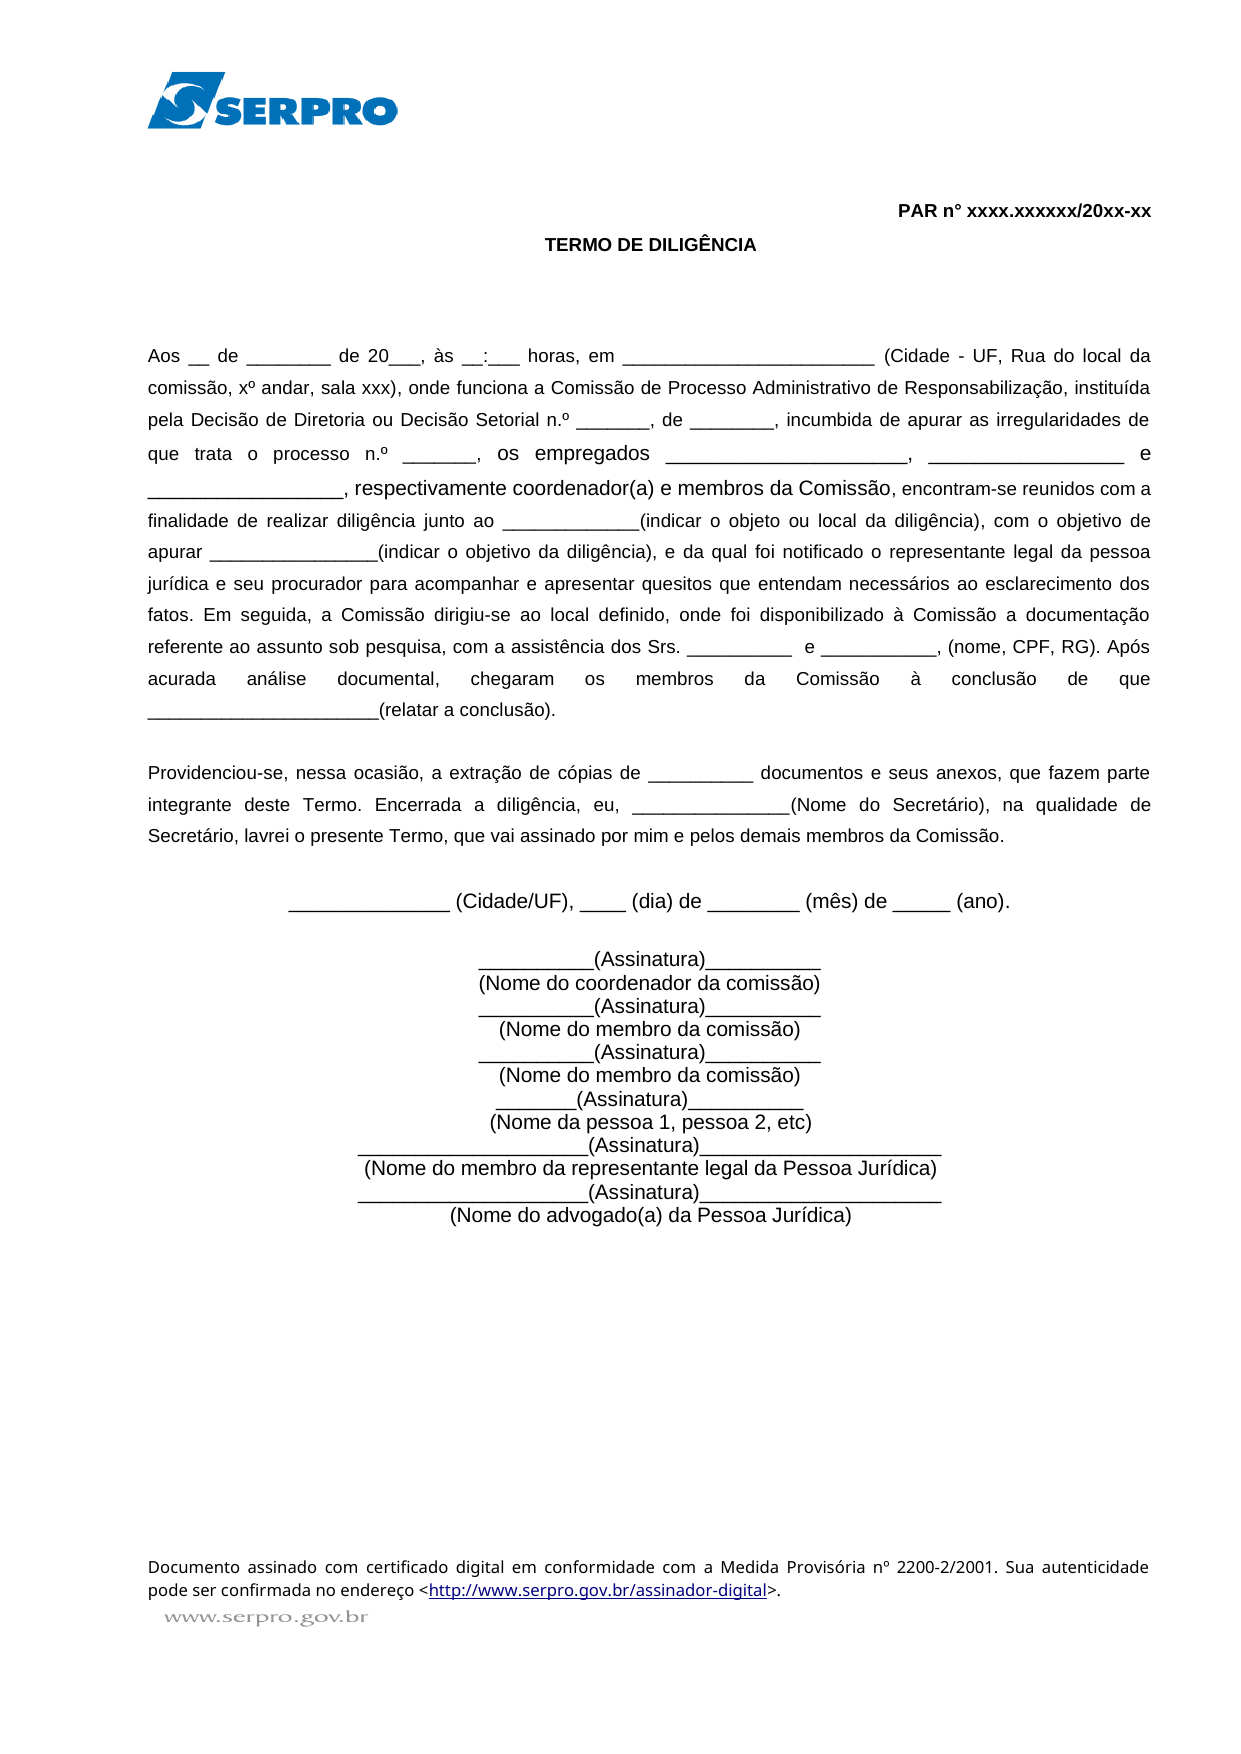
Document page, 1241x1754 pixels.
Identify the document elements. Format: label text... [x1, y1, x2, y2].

text (Nome do membro da comissão) [148, 1064, 1151, 1087]
text (Nome do membro da representante legal da Pessoa Jurídica) [150, 1157, 1151, 1180]
text Aos __ de ________ de 20___, às __:___ horas, em ________________________ (Cidade - UF, Rua do local da comissão, xº andar, sala xxx), onde funciona a Comissão de Processo Administrativo de Responsabilização, instituída pela Decisão de Diretoria ou Decisão Setorial n.º _______, de ________, incumbida de apurar as irregularidades de que trata o processo n.º _______, os empregados _____________________, _________________ e _________________, respectivamente coordenador(a) e membros da Comissão, encontram-se reunidos com a finalidade de realizar diligência junto ao _____________(indicar o objeto ou local da diligência), com o objetivo de apurar ________________(indicar o objetivo da diligência), e da qual foi notificado o representante legal da pessoa jurídica e seu procurador para acompanhar e apresentar quesitos que entendam necessários ao esclarecimento dos fatos. Em seguida, a Comissão dirigiu-se ao local definido, onde foi disponibilizado à Comissão a documentação referente ao assunto sob pesquisa, com a assistência dos Srs. __________ e ___________, (nome, CPF, RG). Após acurada análise documental, chegaram os membros da Comissão à conclusão de que ______________________(relatar a conclusão). [148, 346, 1151, 721]
text ____________________(Assinatura)_____________________ [148, 1180, 1151, 1203]
text (Nome do membro da comissão) [148, 1018, 1151, 1041]
text ______________ (Cidade/UF), ____ (dia) de ________ (mês) de _____ (ano). [148, 890, 1151, 913]
picture [146, 71, 398, 129]
text Providenciou-se, nessa ocasião, a extração de cópias de __________ documentos e seus anexos, que fazem parte integrante deste Termo. Encerrada a diligência, eu, _______________(Nome do Secretário), na qualidade de Secretário, lavrei o presente Termo, que vai assinado por mim e pelos demais membros da Comissão. [148, 763, 1151, 847]
text (Nome da pessoa 1, pessoa 2, etc) [150, 1111, 1151, 1134]
text __________(Assinatura)__________ [148, 994, 1151, 1018]
text __________(Assinatura)__________ [148, 948, 1151, 971]
text __________(Assinatura)__________ [148, 1041, 1151, 1064]
text PAR n° xxxx.xxxxxx/20xx-xx [150, 180, 1151, 222]
text _______(Assinatura)__________ [148, 1087, 1151, 1111]
text (Nome do coordenador da comissão) [148, 971, 1151, 994]
text TERMO DE DILIGÊNCIA [150, 234, 1151, 255]
text ____________________(Assinatura)_____________________ [148, 1134, 1151, 1157]
text (Nome do advogado(a) da Pessoa Jurídica) [150, 1203, 1151, 1227]
